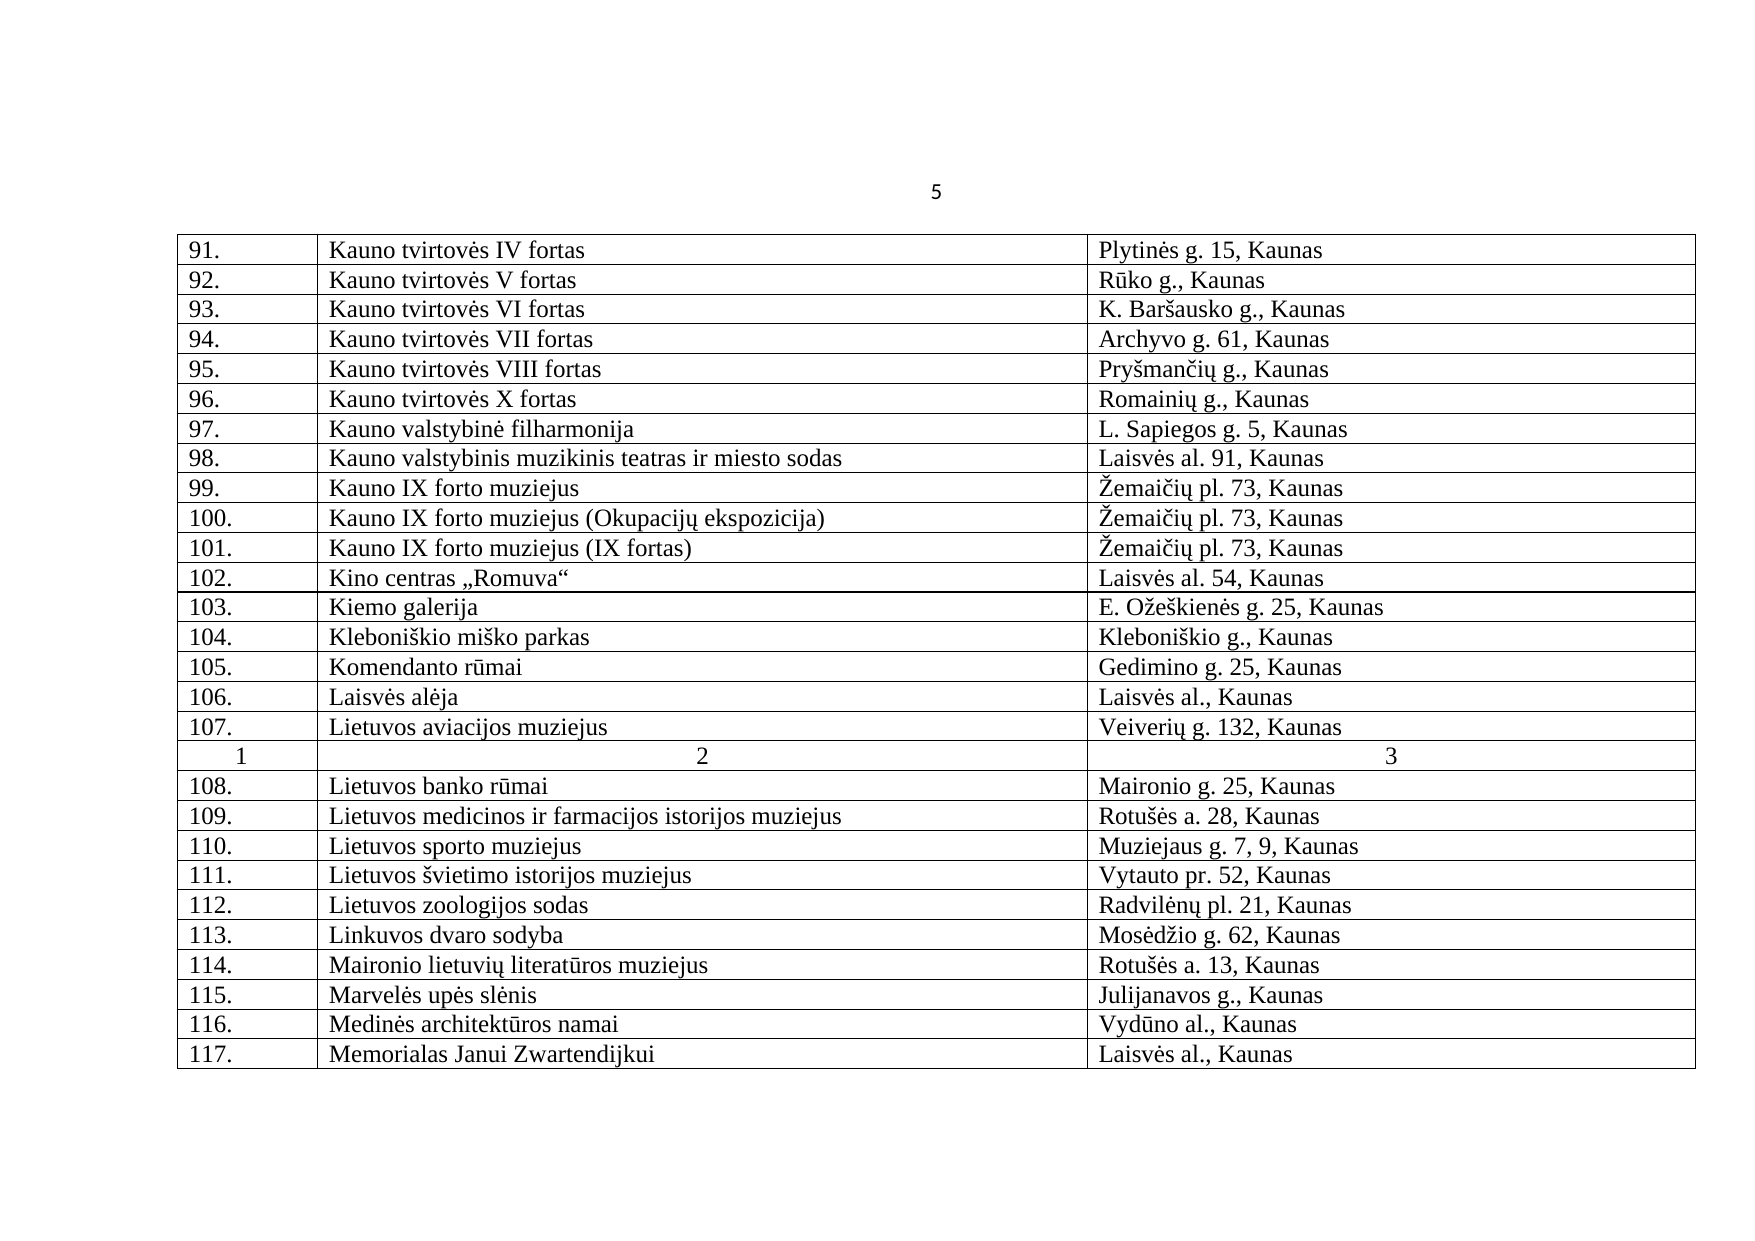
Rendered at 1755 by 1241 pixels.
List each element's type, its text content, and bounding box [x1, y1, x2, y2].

table_cell Kauno valstybinė filharmonija [318, 414, 1087, 442]
table_cell Radvilėnų pl. 21, Kaunas [1088, 890, 1695, 919]
table_cell Komendanto rūmai [318, 652, 1087, 681]
table_cell 111. [178, 861, 317, 889]
table_cell 2 [318, 741, 1087, 770]
table_cell Rotušės a. 28, Kaunas [1088, 801, 1695, 830]
table_cell Kauno valstybinis muzikinis teatras ir miesto sodas [318, 444, 1087, 472]
table_cell Linkuvos dvaro sodyba [318, 920, 1087, 949]
table_cell 91. [178, 235, 317, 264]
table_cell Lietuvos medicinos ir farmacijos istorijos muziejus [318, 801, 1087, 830]
table_cell Laisvės al. 54, Kaunas [1088, 563, 1695, 591]
table_cell Rotušės a. 13, Kaunas [1088, 950, 1695, 979]
table_cell Kino centras „Romuva“ [318, 563, 1087, 591]
table_cell Lietuvos zoologijos sodas [318, 890, 1087, 919]
table_cell 92. [178, 265, 317, 293]
table_cell Laisvės al. 91, Kaunas [1088, 444, 1695, 472]
table_cell 100. [178, 503, 317, 532]
table_cell Julijanavos g., Kaunas [1088, 980, 1695, 1008]
table_cell Memorialas Janui Zwartendijkui [318, 1039, 1087, 1068]
table_cell Kleboniškio miško parkas [318, 622, 1087, 651]
table_cell 97. [178, 414, 317, 442]
table_cell Lietuvos švietimo istorijos muziejus [318, 861, 1087, 889]
table_cell 115. [178, 980, 317, 1008]
table_cell Laisvės al., Kaunas [1088, 1039, 1695, 1068]
table_cell 93. [178, 295, 317, 323]
table_cell 110. [178, 831, 317, 859]
table_cell Kauno IX forto muziejus (Okupacijų ekspozicija) [318, 503, 1087, 532]
table_cell Vydūno al., Kaunas [1088, 1010, 1695, 1038]
table_cell Lietuvos sporto muziejus [318, 831, 1087, 859]
table_cell 102. [178, 563, 317, 591]
table_cell Kauno tvirtovės V fortas [318, 265, 1087, 293]
table_cell Kauno tvirtovės VIII fortas [318, 354, 1087, 383]
table_cell Muziejaus g. 7, 9, Kaunas [1088, 831, 1695, 859]
table_cell Marvelės upės slėnis [318, 980, 1087, 1008]
table_cell Romainių g., Kaunas [1088, 384, 1695, 413]
table_cell 103. [178, 593, 317, 621]
table_cell E. Ožeškienės g. 25, Kaunas [1088, 593, 1695, 621]
table_cell Žemaičių pl. 73, Kaunas [1088, 473, 1695, 502]
table_cell Laisvės al., Kaunas [1088, 682, 1695, 711]
table_cell Mosėdžio g. 62, Kaunas [1088, 920, 1695, 949]
table_cell Pryšmančių g., Kaunas [1088, 354, 1695, 383]
table_cell 1 [178, 741, 317, 770]
table_cell 105. [178, 652, 317, 681]
table_cell Laisvės alėja [318, 682, 1087, 711]
table_cell Kiemo galerija [318, 593, 1087, 621]
table_cell 95. [178, 354, 317, 383]
table_cell 114. [178, 950, 317, 979]
table_cell Lietuvos aviacijos muziejus [318, 712, 1087, 740]
table_cell 112. [178, 890, 317, 919]
table_cell 101. [178, 533, 317, 562]
table_cell Maironio lietuvių literatūros muziejus [318, 950, 1087, 979]
table_cell Veiverių g. 132, Kaunas [1088, 712, 1695, 740]
table_cell 94. [178, 324, 317, 353]
table_cell Rūko g., Kaunas [1088, 265, 1695, 293]
table_cell 109. [178, 801, 317, 830]
table_cell Maironio g. 25, Kaunas [1088, 771, 1695, 800]
table_cell 106. [178, 682, 317, 711]
table_cell Vytauto pr. 52, Kaunas [1088, 861, 1695, 889]
table_cell 99. [178, 473, 317, 502]
table_cell 116. [178, 1010, 317, 1038]
table_cell 108. [178, 771, 317, 800]
table_cell Žemaičių pl. 73, Kaunas [1088, 503, 1695, 532]
table_cell L. Sapiegos g. 5, Kaunas [1088, 414, 1695, 442]
table_cell Kauno tvirtovės IV fortas [318, 235, 1087, 264]
table_cell 98. [178, 444, 317, 472]
table_cell Lietuvos banko rūmai [318, 771, 1087, 800]
table_cell 107. [178, 712, 317, 740]
table_cell Plytinės g. 15, Kaunas [1088, 235, 1695, 264]
table_cell Kauno IX forto muziejus [318, 473, 1087, 502]
table_cell Žemaičių pl. 73, Kaunas [1088, 533, 1695, 562]
table_cell Archyvo g. 61, Kaunas [1088, 324, 1695, 353]
table_cell Medinės architektūros namai [318, 1010, 1087, 1038]
table_cell Kauno tvirtovės X fortas [318, 384, 1087, 413]
table_cell 96. [178, 384, 317, 413]
table_cell Kauno IX forto muziejus (IX fortas) [318, 533, 1087, 562]
table_cell Kauno tvirtovės VII fortas [318, 324, 1087, 353]
table_cell Kauno tvirtovės VI fortas [318, 295, 1087, 323]
table_cell K. Baršausko g., Kaunas [1088, 295, 1695, 323]
table_cell 117. [178, 1039, 317, 1068]
table_cell 3 [1088, 741, 1695, 770]
table_cell Gedimino g. 25, Kaunas [1088, 652, 1695, 681]
table_cell 113. [178, 920, 317, 949]
table_cell 104. [178, 622, 317, 651]
table_cell Kleboniškio g., Kaunas [1088, 622, 1695, 651]
